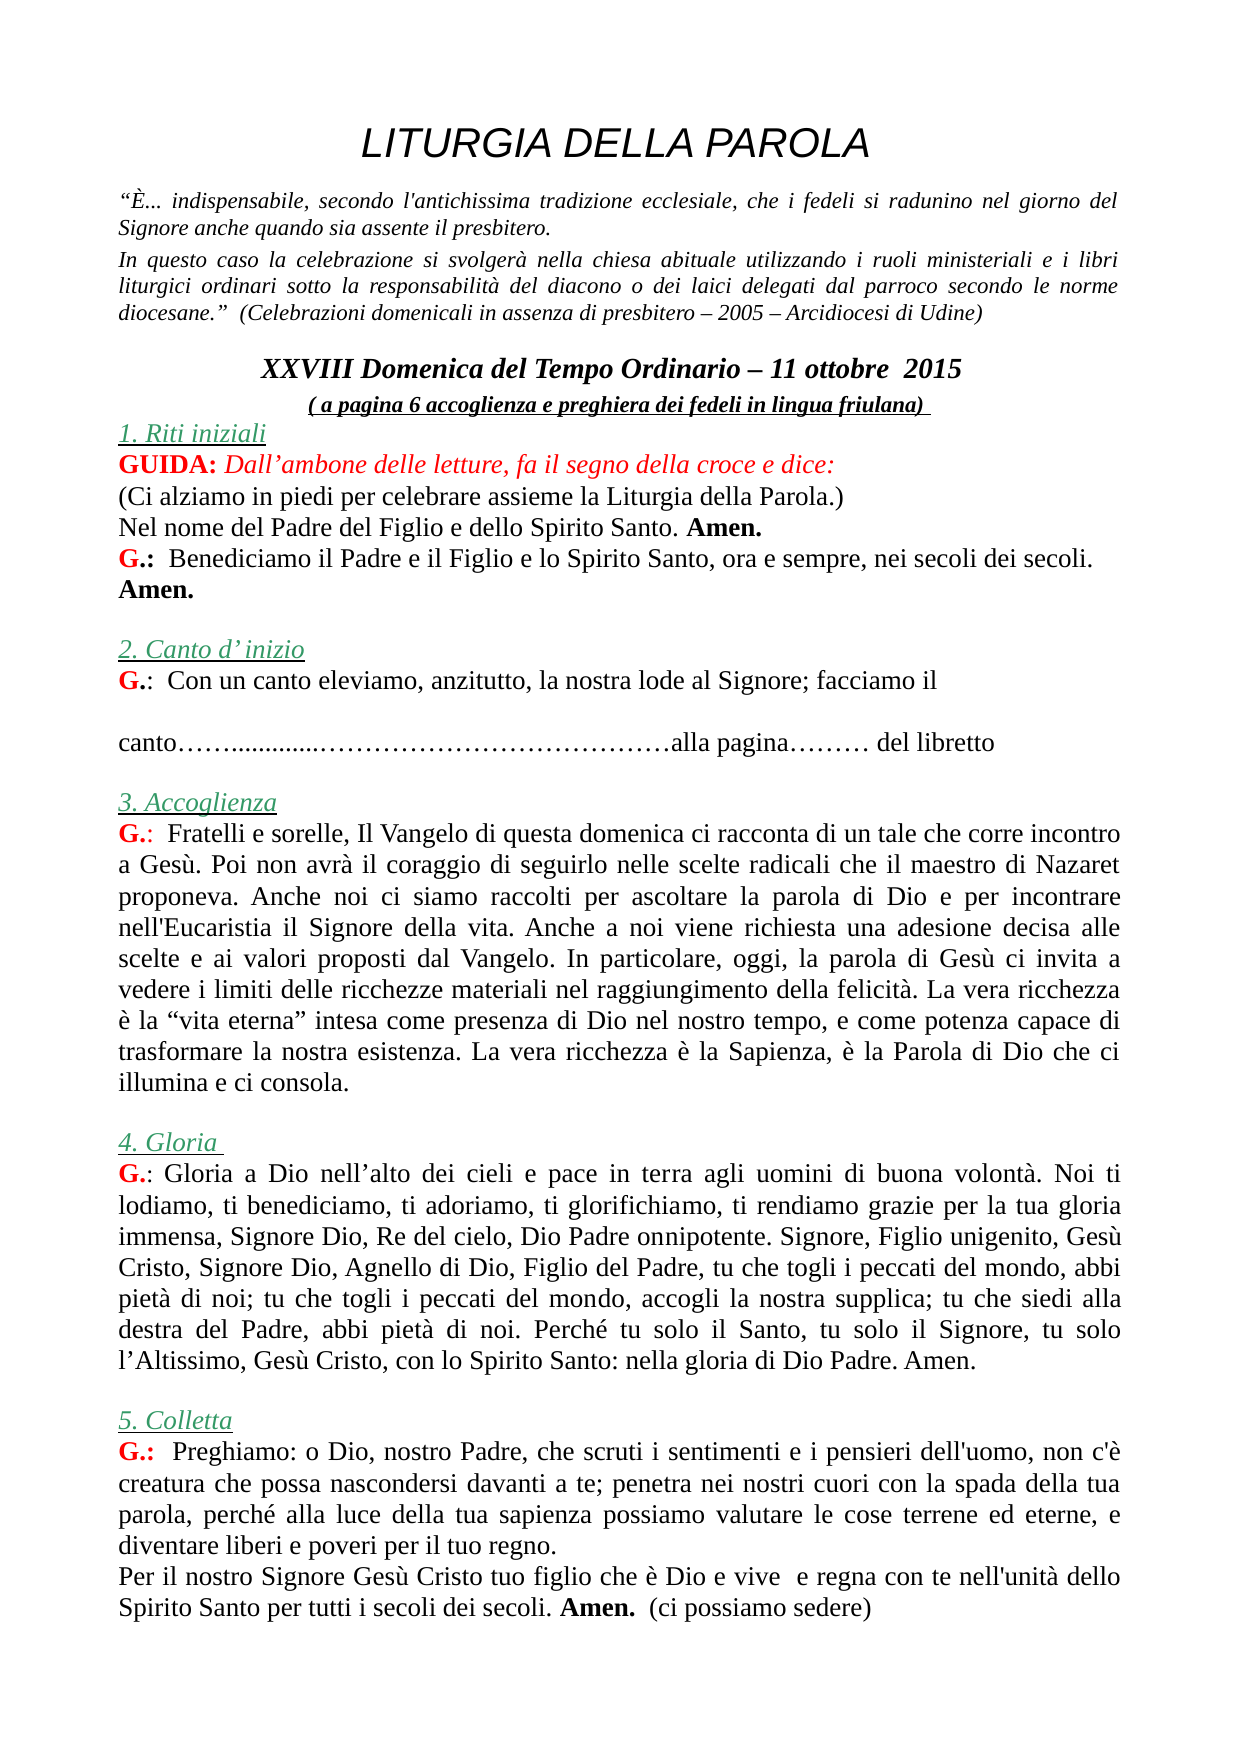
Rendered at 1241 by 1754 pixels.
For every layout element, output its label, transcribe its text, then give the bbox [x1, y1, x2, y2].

text G.: Con un canto eleviamo, anzitutto, la nostra lode al Signore; facciamo il [118, 664, 1122, 695]
text 2. Canto d’ inizio [118, 633, 1122, 664]
text G.: Fratelli e sorelle, Il Vangelo di questa domenica ci racconta di un tale che corre incontro a Gesù. Poi non avrà il coraggio di seguirlo nelle scelte radicali che il maestro di Nazaret proponeva. Anche noi ci siamo raccolti per ascoltare la parola di Dio e per incontrare nell'Eucaristia il Signore della vita. Anche a noi viene richiesta una adesione decisa alle scelte e ai valori proposti dal Vangelo. In particolare, oggi, la parola di Gesù ci invita a vedere i limiti delle ricchezze materiali nel raggiungimento della felicità. La vera ricchezza è la “vita eterna” intesa come presenza di Dio nel nostro tempo, e come potenza capace di trasformare la nostra esistenza. La vera ricchezza è la Sapienza, è la Parola di Dio che ci illumina e ci consola. [118, 817, 1122, 1098]
text 3. Accoglienza [118, 786, 1122, 817]
text canto…….............…………………………………alla pagina……… del libretto [118, 726, 1122, 757]
text G.: Benediciamo il Padre e il Figlio e lo Spirito Santo, ora e sempre, nei secoli dei secoli. Amen. [118, 542, 1122, 604]
text 4. Gloria [118, 1126, 1122, 1158]
text XXVIII Domenica del Tempo Ordinario – 11 ottobre 2015 [118, 351, 1122, 385]
text LITURGIA DELLA PAROLA [118, 118, 1122, 166]
text In questo caso la celebrazione si svolgerà nella chiesa abituale utilizzando i ruoli ministeriali e i libri liturgici ordinari sotto la responsabilità del diacono o dei laici delegati dal parroco secondo le norme diocesane.” (Celebrazioni domenicali in assenza di presbitero – 2005 – Arcidiocesi di Udine) [118, 246, 1122, 325]
text 5. Colletta [118, 1404, 1122, 1436]
text G.: Gloria a Dio nell’alto dei cieli e pace in ter­ra agli uomini di buona volontà. Noi ti lodiamo, ti benediciamo, ti adoriamo, ti glorifichia­mo, ti rendiamo grazie per la tua gloria immen­sa, Signore Dio, Re del cielo, Dio Padre on­nipotente. Signore, Figlio unigenito, Gesù Cri­sto, Signore Dio, Agnello di Dio, Figlio del Padre, tu che togli i peccati del mondo, abbi pietà di noi; tu che togli i peccati del mon­do, accogli la nostra supplica; tu che siedi alla destra del Padre, abbi pietà di noi. Perché tu solo il Santo, tu solo il Signore, tu solo l’Altissimo, Gesù Cristo, con lo Spirito Santo: nella gloria di Dio Padre. Amen. [118, 1158, 1122, 1376]
text (Ci alziamo in piedi per celebrare assieme la Liturgia della Parola.) [118, 479, 1122, 511]
text 1. Riti iniziali [118, 417, 1122, 448]
text “È... indispensabile, secondo l'antichissima tradizione ecclesiale, che i fedeli si radunino nel giorno del Signore anche quando sia assente il presbitero. [118, 187, 1122, 240]
text Per il nostro Signore Gesù Cristo tuo figlio che è Dio e vive e regna con te nell'unità dello Spirito Santo per tutti i secoli dei secoli. Amen. (ci possiamo sedere) [118, 1560, 1122, 1622]
text ( a pagina 6 accoglienza e preghiera dei fedeli in lingua friulana) [118, 391, 1122, 417]
text Nel nome del Padre del Figlio e dello Spirito Santo. Amen. [118, 511, 1122, 542]
text G.: Preghiamo: o Dio, nostro Padre, che scruti i sentimenti e i pensieri dell'uomo, non c'è creatura che possa nascondersi davanti a te; penetra nei nostri cuori con la spada della tua parola, perché alla luce della tua sapienza possiamo valutare le cose terrene ed eterne, e diventare liberi e poveri per il tuo regno. [118, 1436, 1122, 1560]
text GUIDA: Dall’ambone delle letture, fa il segno della croce e dice: [118, 448, 1122, 479]
